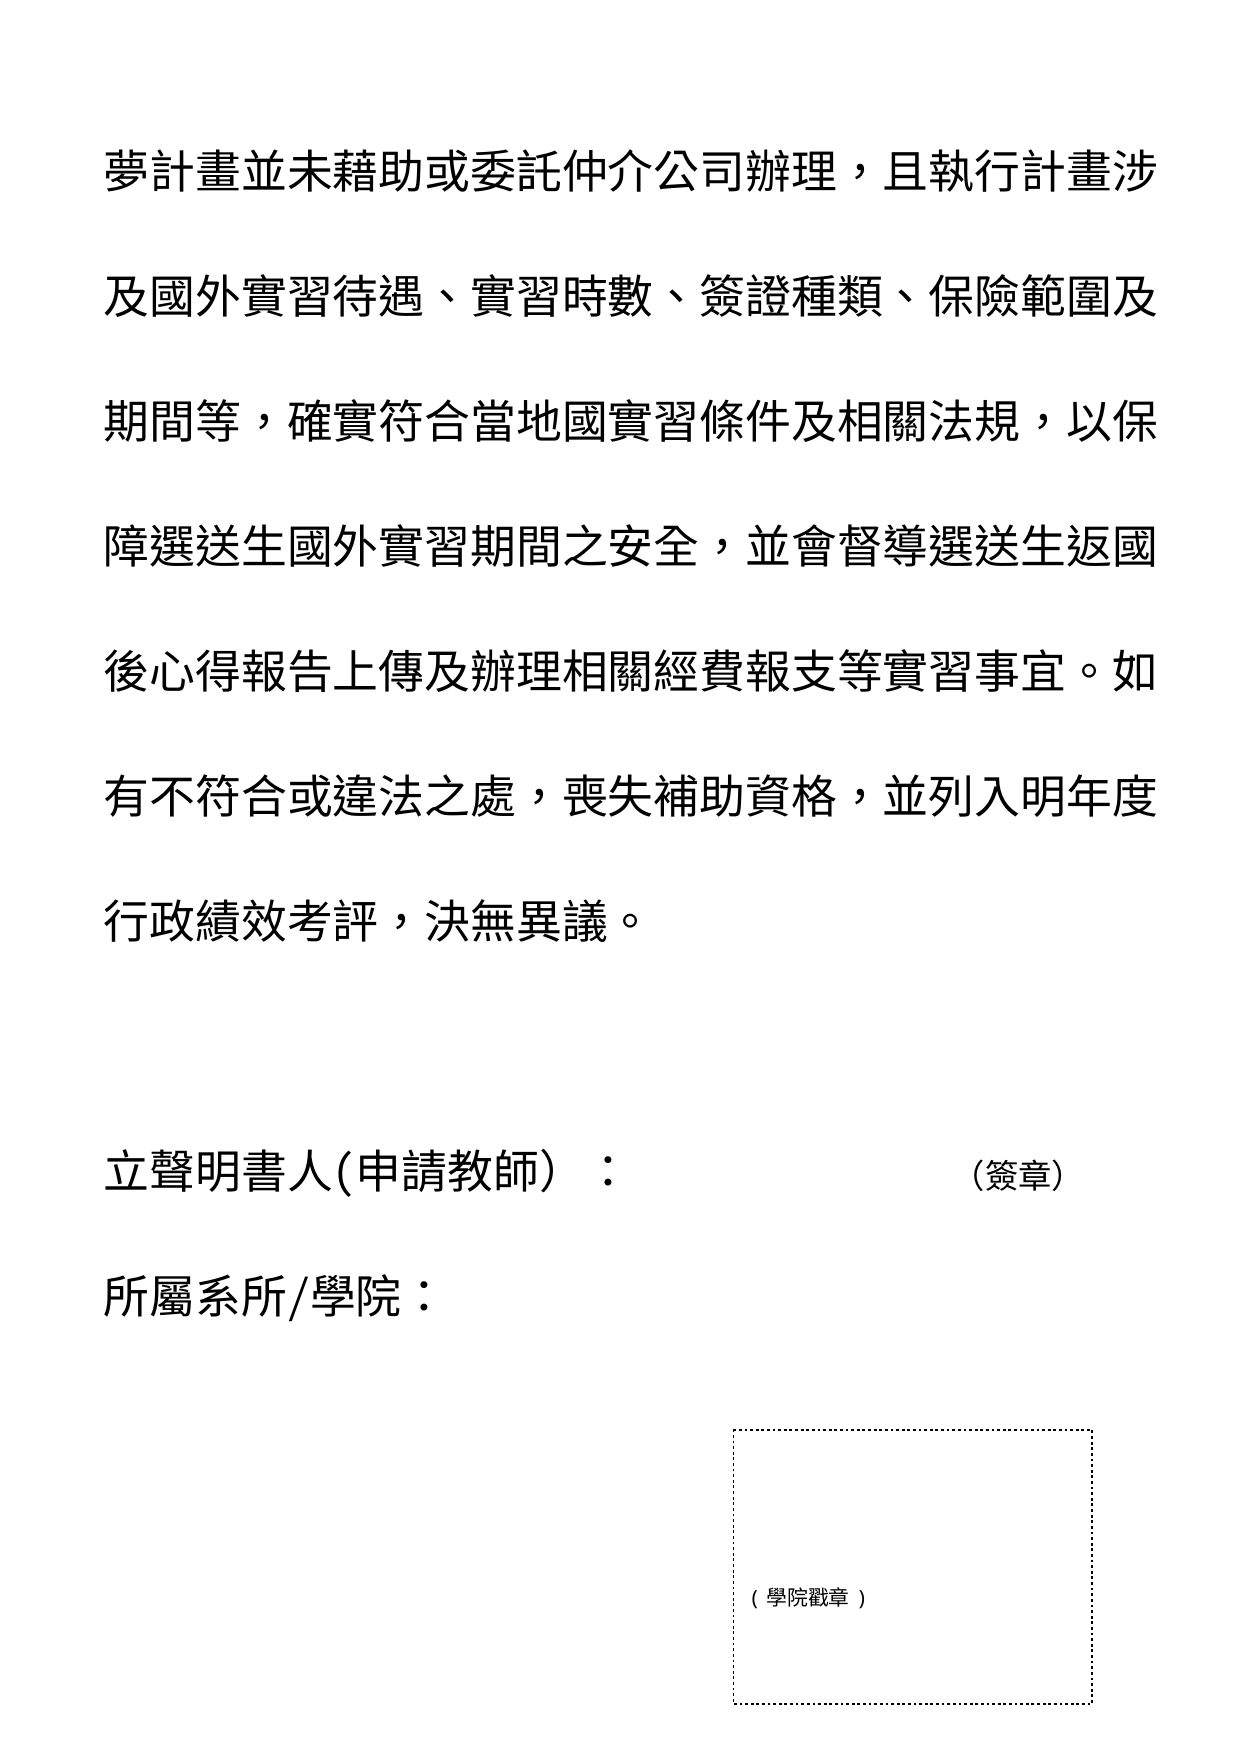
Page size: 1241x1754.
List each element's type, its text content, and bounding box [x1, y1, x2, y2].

text 立聲明書人(申請教師）： （簽章） [103, 1096, 1137, 1221]
text 夢計畫並未藉助或委託仲介公司辦理，且執行計畫涉及國外實習待遇、實習時數、簽證種類、保險範圍及期間等，確實符合當地國實習條件及相關法規，以保障選送生國外實習期間之安全，並會督導選送生返國後心得報告上傳及辦理相關經費報支等實習事宜。如有不符合或違法之處，喪失補助資格，並列入明年度行政績效考評，決無異議。 [103, 96, 1167, 971]
text 所屬系所/學院： [103, 1221, 1137, 1346]
